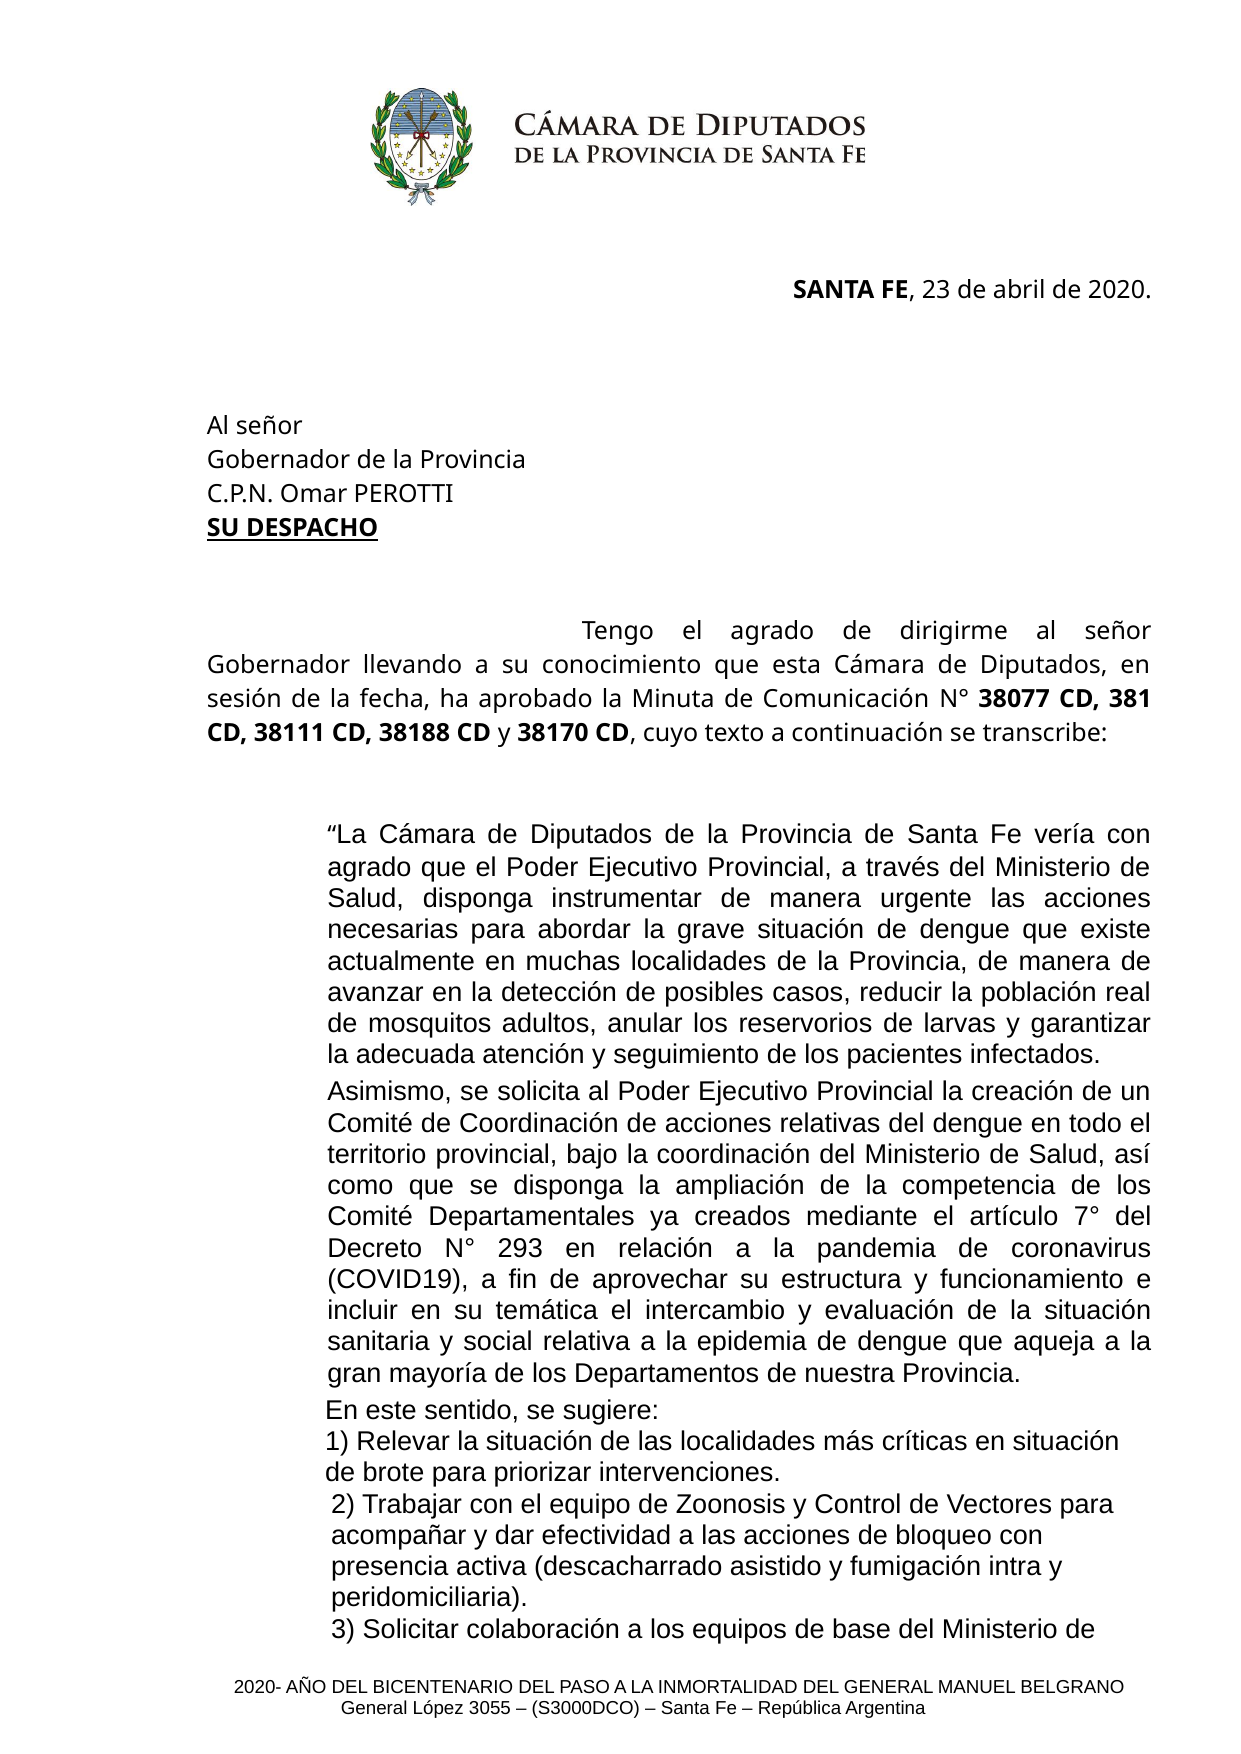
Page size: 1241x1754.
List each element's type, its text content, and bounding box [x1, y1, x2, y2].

text Al señor [207, 408, 1152, 442]
text En este sentido, se sugiere: [325, 1394, 1152, 1425]
text Tengo el agrado de dirigirme al señor Gobernador llevando a su conocimiento que esta Cámara de Diputados, en sesión de la fecha, ha aprobado la Minuta de Comunicación N° 38077 CD, 381 CD, 38111 CD, 38188 CD y 38170 CD, cuyo texto a continuación se transcribe: [207, 612, 1152, 748]
text SU DESPACHO [207, 510, 1152, 544]
text SANTA FE, 23 de abril de 2020. [207, 272, 1152, 306]
text “La Cámara de Diputados de la Provincia de Santa Fe vería con agrado que el Poder Ejecutivo Provincial, a través del Ministerio de Salud, disponga instrumentar de manera urgente las acciones necesarias para abordar la grave situación de dengue que existe actualmente en muchas localidades de la Provincia, de manera de avanzar en la detección de posibles casos, reducir la población real de mosquitos adultos, anular los reservorios de larvas y garantizar la adecuada atención y seguimiento de los pacientes infectados. [327, 817, 1152, 1069]
text Asimismo, se solicita al Poder Ejecutivo Provincial la creación de un Comité de Coordinación de acciones relativas del dengue en todo el territorio provincial, bajo la coordinación del Ministerio de Salud, así como que se disponga la ampliación de la competencia de los Comité Departamentales ya creados mediante el artículo 7° del Decreto N° 293 en relación a la pandemia de coronavirus (COVID19), a fin de aprovechar su estructura y funcionamiento e incluir en su temática el intercambio y evaluación de la situación sanitaria y social relativa a la epidemia de dengue que aqueja a la gran mayoría de los Departamentos de nuestra Provincia. [327, 1075, 1152, 1388]
text 1) Relevar la situación de las localidades más críticas en situación de brote para priorizar intervenciones. [325, 1425, 1152, 1488]
picture [370, 88, 866, 210]
text 3) Solicitar colaboración a los equipos de base del Ministerio de [331, 1613, 1152, 1644]
text 2) Trabajar con el equipo de Zoonosis y Control de Vectores para acompañar y dar efectividad a las acciones de bloqueo con presencia activa (descacharrado asistido y fumigación intra y peridomiciliaria). [331, 1488, 1152, 1613]
text Gobernador de la Provincia [207, 442, 1152, 476]
text C.P.N. Omar PEROTTI [207, 476, 1152, 510]
